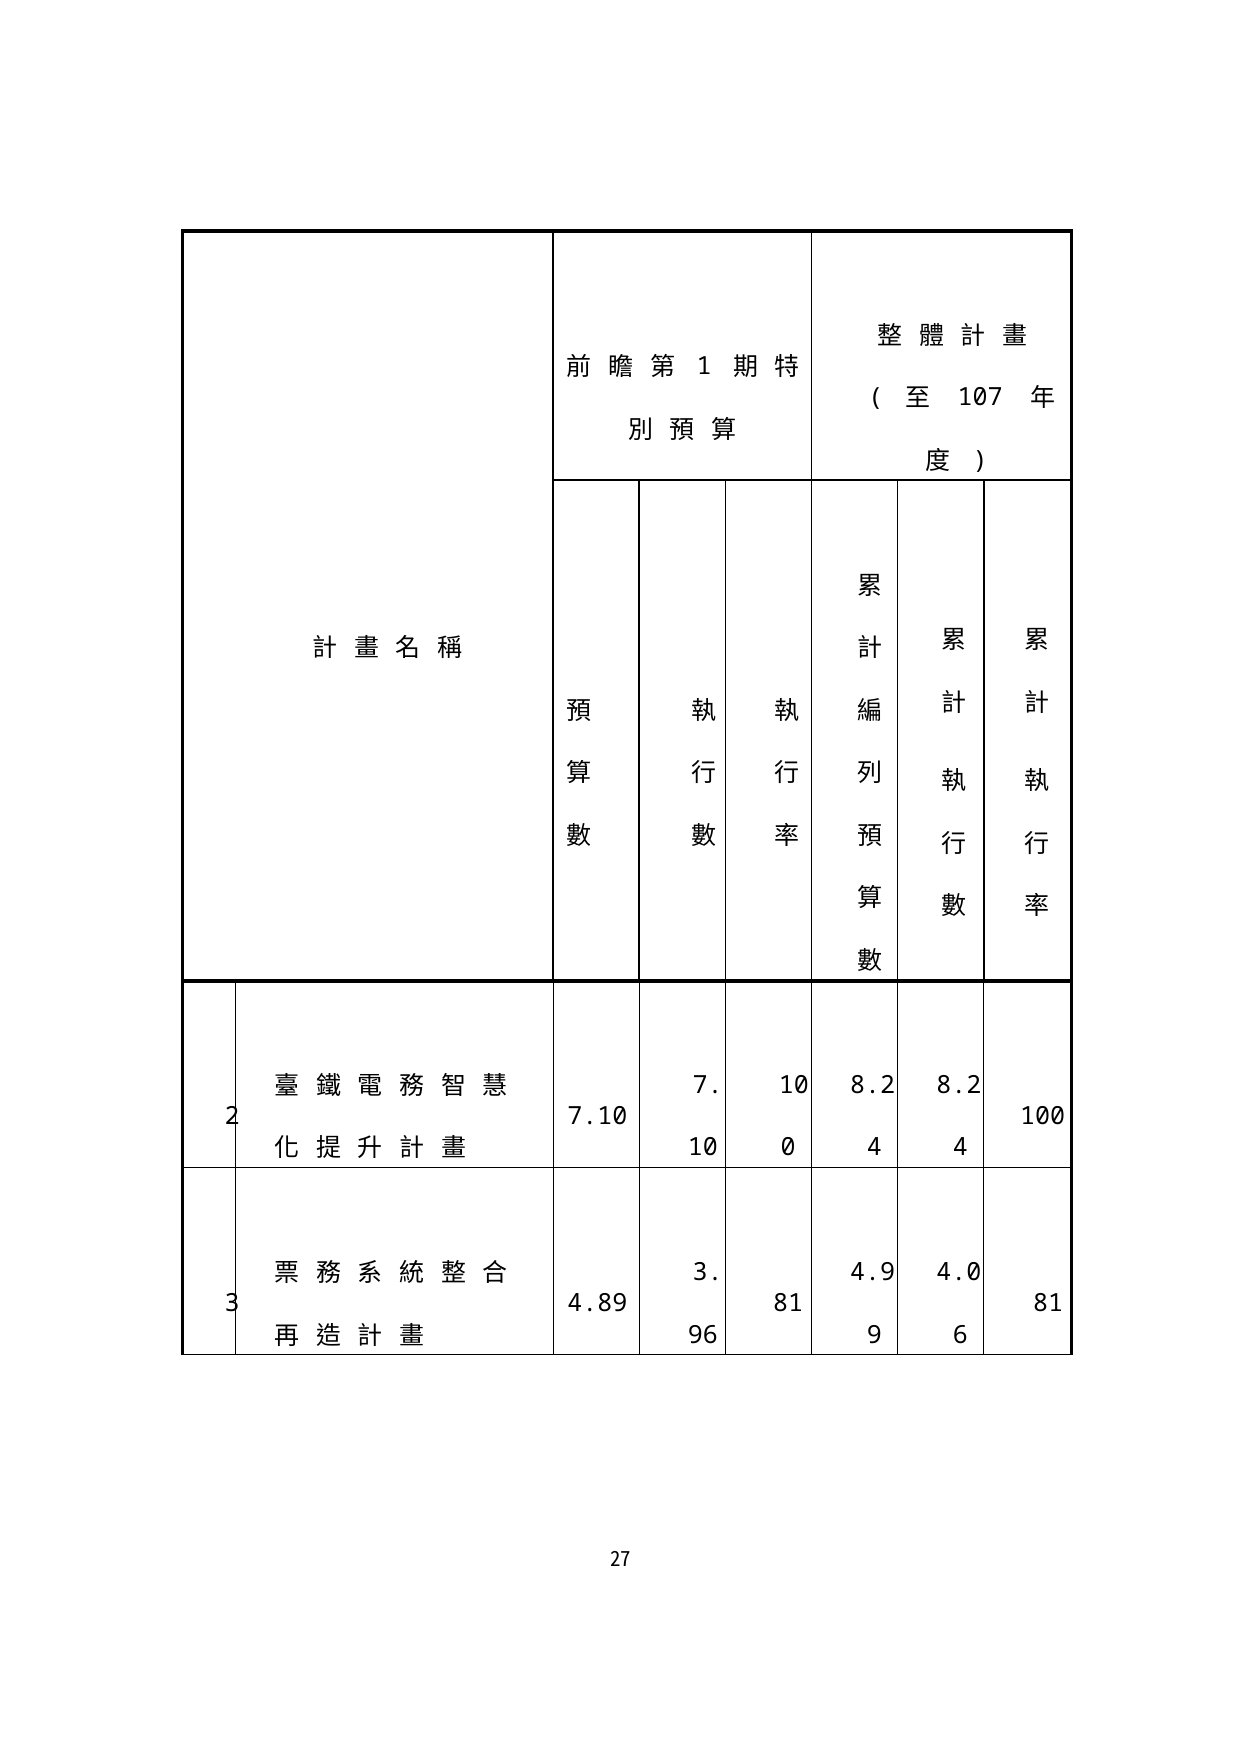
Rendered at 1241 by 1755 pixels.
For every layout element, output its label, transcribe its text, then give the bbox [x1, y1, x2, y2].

table_cell 3.96 [640, 1168, 725, 1354]
table_cell 81 [984, 1168, 1070, 1354]
table_cell 累計 執行數 [898, 481, 983, 979]
table_cell 81 [726, 1168, 811, 1354]
table_cell 累計編列預算數 [812, 481, 897, 979]
table_cell 累計 執行率 [985, 481, 1070, 979]
table_header 整體計畫(至107年度) [812, 233, 1070, 479]
table_cell 票務系統整合再造計畫 [236, 1168, 553, 1354]
table_header 計畫名稱 [184, 233, 552, 979]
table_cell 3 [184, 1168, 235, 1354]
table_cell 7.10 [640, 983, 725, 1167]
table_cell 7.10 [554, 983, 639, 1167]
table_cell 8.24 [812, 983, 897, 1167]
table_cell 執行數 [640, 481, 725, 979]
table_cell 100 [726, 983, 811, 1167]
table_cell 預算數 [554, 481, 638, 979]
table_cell 臺鐵電務智慧化提升計畫 [236, 983, 553, 1167]
table_cell 100 [984, 983, 1070, 1167]
table_cell 4.89 [554, 1168, 639, 1354]
table_cell 8.24 [898, 983, 983, 1167]
table_header 前瞻第1期特別預算 [554, 233, 811, 479]
table_cell 4.06 [898, 1168, 983, 1354]
table_cell 執行率 [726, 481, 811, 979]
table_cell 2 [184, 983, 235, 1167]
table_cell 4.99 [812, 1168, 897, 1354]
